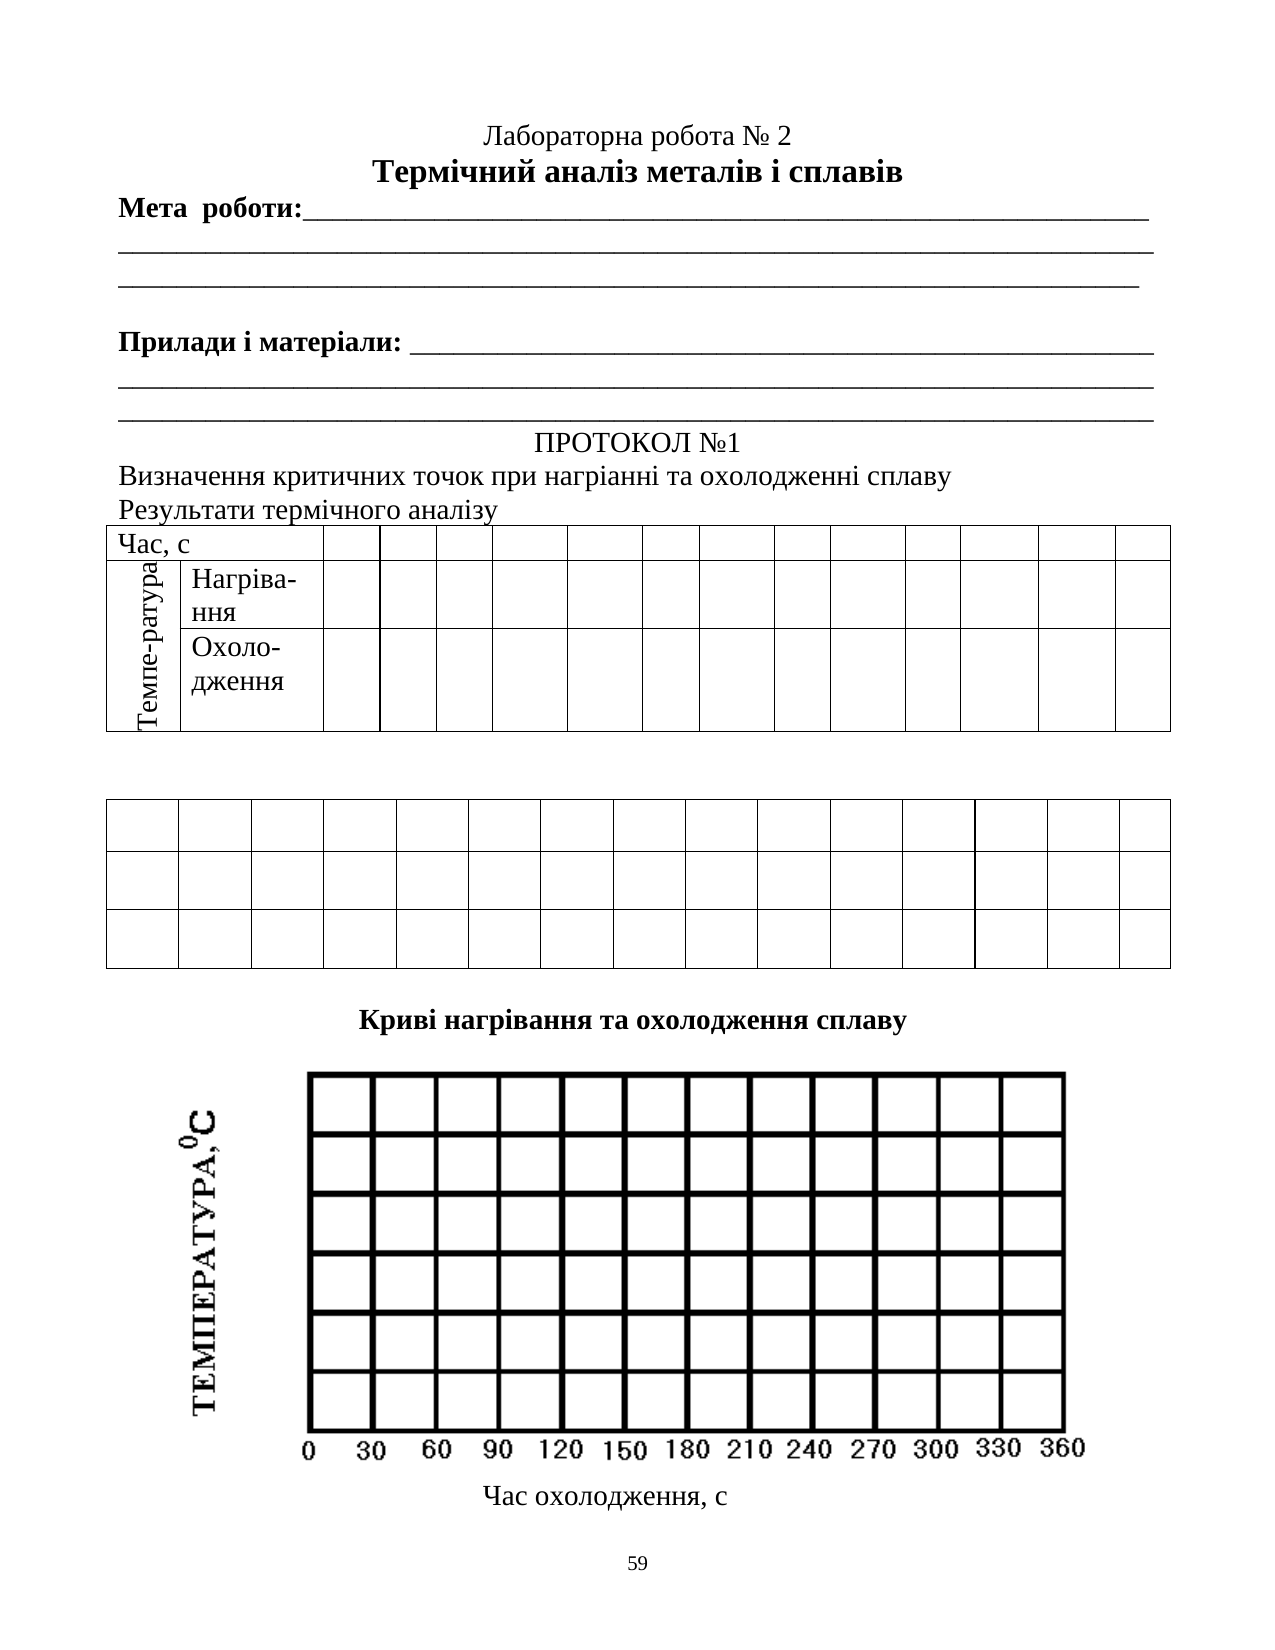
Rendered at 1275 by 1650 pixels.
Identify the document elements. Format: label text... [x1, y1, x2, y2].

table_header [961, 526, 1038, 560]
text _______________________________________________________________________ [118, 391, 1157, 425]
table_header [831, 800, 902, 851]
text Час охолодження, с [118, 1478, 1157, 1512]
table_cell [614, 852, 685, 909]
table_cell [906, 629, 960, 731]
table_cell [903, 852, 974, 909]
table_cell [1120, 910, 1170, 968]
table_cell [324, 561, 379, 628]
text Криві нагрівання та охолодження сплаву [118, 1002, 1157, 1036]
table_cell [324, 629, 379, 731]
table_header [906, 526, 960, 560]
table_header [614, 800, 685, 851]
table_header [469, 800, 540, 851]
table_header [324, 800, 396, 851]
table_cell Охоло-дження [181, 629, 323, 731]
table_header [179, 800, 251, 851]
table_cell [179, 852, 251, 909]
table_header [541, 800, 613, 851]
table_cell [831, 852, 902, 909]
table_cell [961, 561, 1038, 628]
text Визначення критичних точок при нагріанні та охолодженні сплаву [118, 458, 1157, 492]
table_cell Темпе-ратура [107, 561, 180, 731]
table_cell [381, 561, 436, 628]
table_header [686, 800, 757, 851]
table_cell [614, 910, 685, 968]
table_cell [107, 910, 178, 968]
table_header [700, 526, 774, 560]
table_cell [758, 852, 830, 909]
table_cell [252, 910, 323, 968]
table_cell [643, 629, 699, 731]
table_header [976, 800, 1047, 851]
table_cell [381, 629, 436, 731]
text _______________________________________________________________________ [118, 358, 1157, 391]
table_cell [252, 852, 323, 909]
table_cell [775, 561, 830, 628]
table_cell [568, 561, 642, 628]
table_cell [903, 910, 974, 968]
table_cell [700, 629, 774, 731]
table_cell [1039, 629, 1115, 731]
table_header [107, 800, 178, 851]
table_cell [961, 629, 1038, 731]
subtitle Лабораторна робота № 2 [118, 118, 1157, 152]
table_header [1048, 800, 1119, 851]
table_cell [437, 629, 492, 731]
table_cell [324, 910, 396, 968]
table_header [381, 526, 436, 560]
table_header Час, с [107, 526, 323, 560]
text Результати термічного аналізу [118, 492, 1157, 525]
table_cell [758, 910, 830, 968]
table_cell [831, 629, 905, 731]
table_header [437, 526, 492, 560]
table_cell [831, 910, 902, 968]
table_cell [1039, 561, 1115, 628]
text Термічний аналіз металів і сплавів [118, 152, 1157, 190]
table_cell [437, 561, 492, 628]
table_header [643, 526, 699, 560]
table_header [1039, 526, 1115, 560]
table_header [324, 526, 379, 560]
table_header [568, 526, 642, 560]
table_header [493, 526, 567, 560]
table_cell [976, 852, 1047, 909]
table_cell Нагріва-ння [181, 561, 323, 628]
text Мета роботи:__________________________________________________________ _____________________________________________________________________________________________________________________________________________ [118, 190, 1157, 291]
table_cell [541, 910, 613, 968]
table_header [775, 526, 830, 560]
table_cell [1048, 852, 1119, 909]
table_cell [643, 561, 699, 628]
text ПРОТОКОЛ №1 [118, 425, 1157, 458]
table_cell [179, 910, 251, 968]
table_cell [469, 910, 540, 968]
table_cell [686, 910, 757, 968]
table_cell [1116, 561, 1170, 628]
table_cell [775, 629, 830, 731]
table_cell [541, 852, 613, 909]
text Прилади і матеріали: ___________________________________________________ [118, 324, 1157, 358]
table_cell [107, 852, 178, 909]
table_cell [906, 561, 960, 628]
table_cell [324, 852, 396, 909]
table_cell [831, 561, 905, 628]
table_cell [493, 629, 567, 731]
table_cell [397, 852, 468, 909]
table_cell [493, 561, 567, 628]
table_header [758, 800, 830, 851]
table_header [831, 526, 905, 560]
table_cell [1120, 852, 1170, 909]
table_header [252, 800, 323, 851]
table_cell [469, 852, 540, 909]
table_header [903, 800, 974, 851]
table_cell [1116, 629, 1170, 731]
table_cell [700, 561, 774, 628]
table_header [1120, 800, 1170, 851]
table_header [1116, 526, 1170, 560]
table_cell [1048, 910, 1119, 968]
table_header [397, 800, 468, 851]
table_cell [397, 910, 468, 968]
table_cell [686, 852, 757, 909]
table_cell [568, 629, 642, 731]
table_cell [976, 910, 1047, 968]
